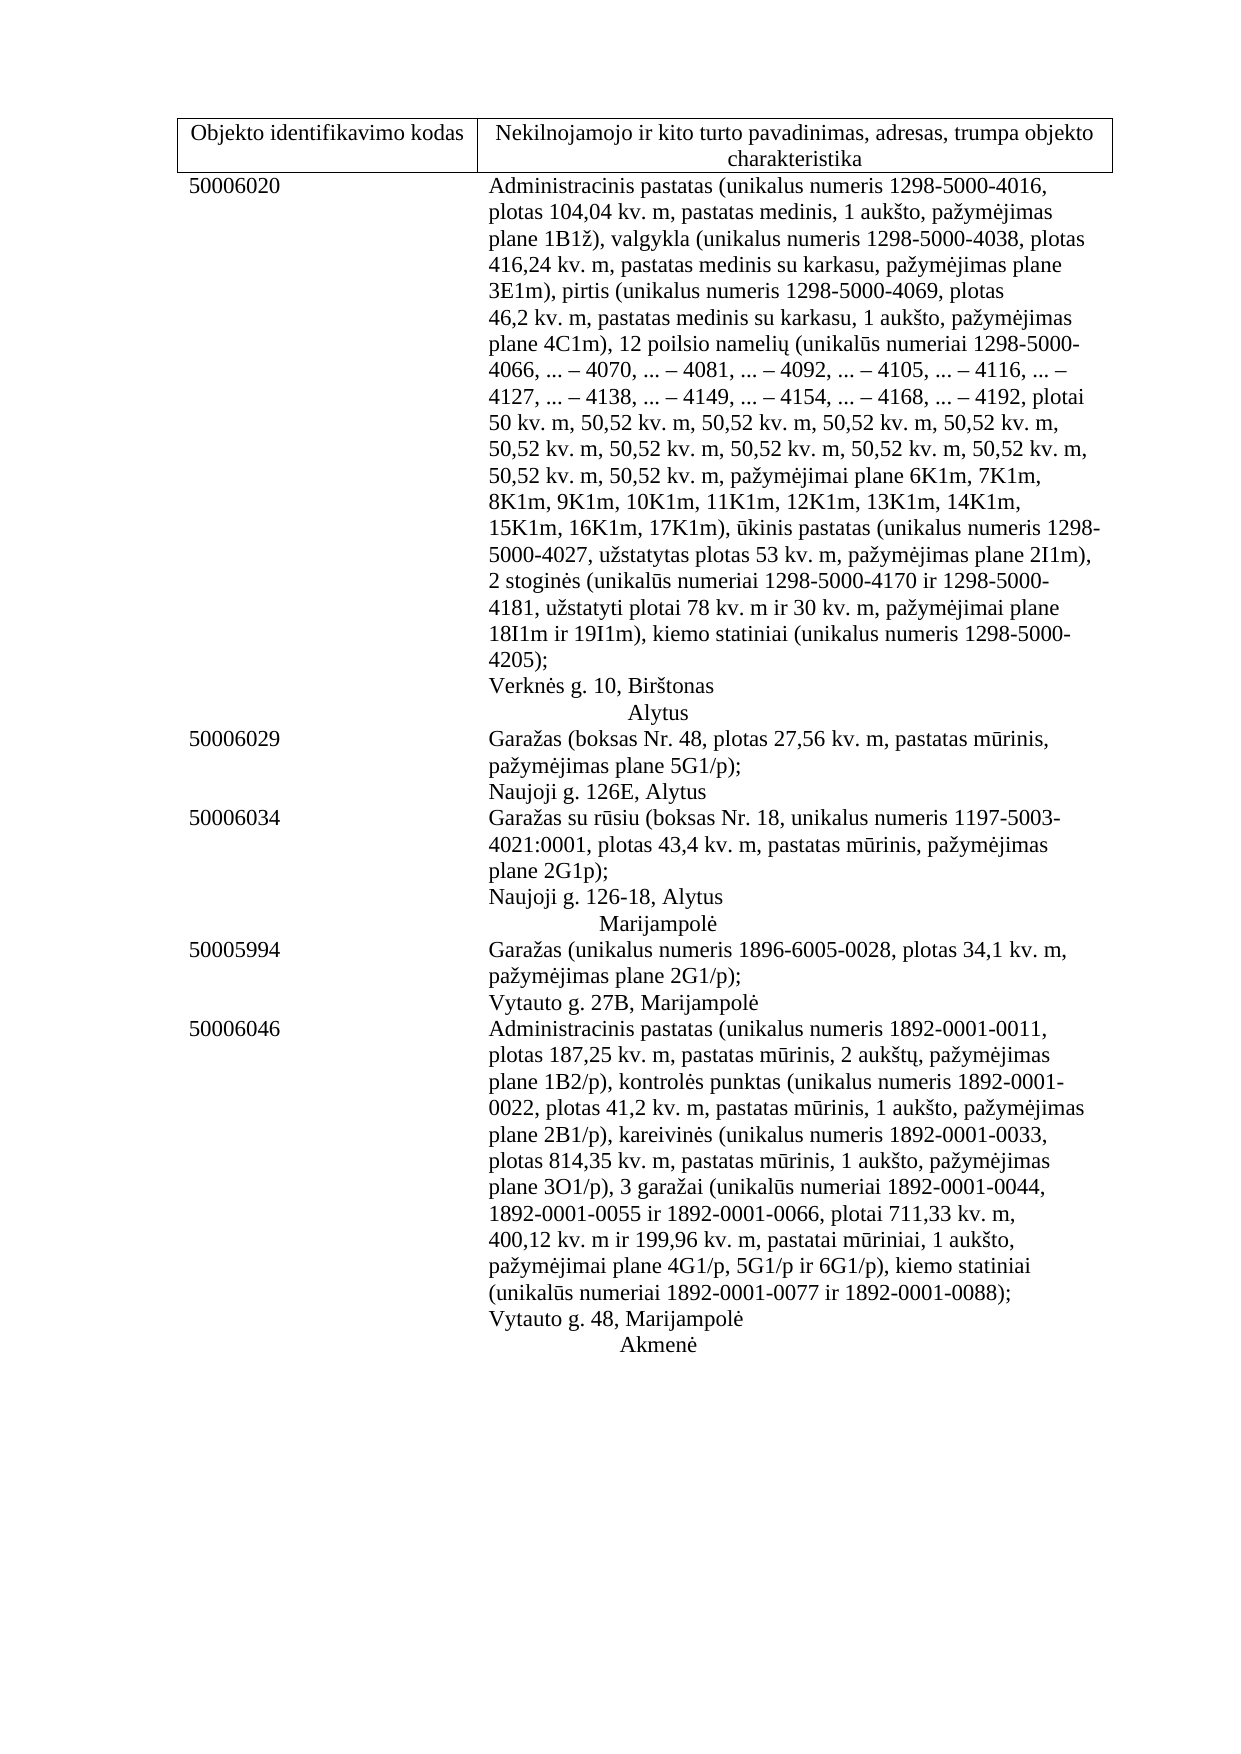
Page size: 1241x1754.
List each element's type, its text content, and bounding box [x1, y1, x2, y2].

table_cell [1117, 804, 1122, 910]
table_cell [1112, 699, 1117, 725]
table_cell [1112, 725, 1117, 804]
table_header [1113, 118, 1117, 172]
table_cell 50006020 [177, 173, 477, 699]
table_cell [1112, 172, 1117, 699]
table_cell Garažas (unikalus numeris 1896-6005-0028, plotas 34,1 kv. m, pažymėjimas plane 2G1/p); Vytauto g. 27B, Marijampolė [477, 936, 1112, 1015]
table_cell Marijampolė [204, 910, 1112, 936]
table_cell [1117, 936, 1122, 1015]
table_cell [177, 910, 204, 936]
table_cell Alytus [204, 699, 1112, 725]
table_cell Administracinis pastatas (unikalus numeris 1892-0001-0011, plotas 187,25 kv. m, pastatas mūrinis, 2 aukštų, pažymėjimas plane 1B2/p), kontrolės punktas (unikalus numeris 1892-0001-0022, plotas 41,2 kv. m, pastatas mūrinis, 1 aukšto, pažymėjimas plane 2B1/p), kareivinės (unikalus numeris 1892-0001-0033, plotas 814,35 kv. m, pastatas mūrinis, 1 aukšto, pažymėjimas plane 3O1/p), 3 garažai (unikalūs numeriai 1892-0001-0044, 1892-0001-0055 ir 1892-0001-0066, plotai 711,33 kv. m, 400,12 kv. m ir 199,96 kv. m, pastatai mūriniai, 1 aukšto, pažymėjimai plane 4G1/p, 5G1/p ir 6G1/p), kiemo statiniai (unikalūs numeriai 1892-0001-0077 ir 1892-0001-0088); Vytauto g. 48, Marijampolė [477, 1015, 1112, 1331]
table_cell [1112, 1331, 1117, 1358]
table_cell Garažas (boksas Nr. 48, plotas 27,56 kv. m, pastatas mūrinis, pažymėjimas plane 5G1/p); Naujoji g. 126E, Alytus [477, 725, 1112, 804]
table_cell [1112, 910, 1117, 936]
table_cell 50005994 [177, 936, 477, 1015]
table_cell 50006046 [177, 1015, 477, 1331]
table_cell Administracinis pastatas (unikalus numeris 1298-5000-4016, plotas 104,04 kv. m, pastatas medinis, 1 aukšto, pažymėjimas plane 1B1ž), valgykla (unikalus numeris 1298-5000-4038, plotas 416,24 kv. m, pastatas medinis su karkasu, pažymėjimas plane 3E1m), pirtis (unikalus numeris 1298-5000-4069, plotas 46,2 kv. m, pastatas medinis su karkasu, 1 aukšto, pažymėjimas plane 4C1m), 12 poilsio namelių (unikalūs numeriai 1298-5000-4066, ... – 4070, ... – 4081, ... – 4092, ... – 4105, ... – 4116, ... – 4127, ... – 4138, ... – 4149, ... – 4154, ... – 4168, ... – 4192, plotai 50 kv. m, 50,52 kv. m, 50,52 kv. m, 50,52 kv. m, 50,52 kv. m, 50,52 kv. m, 50,52 kv. m, 50,52 kv. m, 50,52 kv. m, 50,52 kv. m, 50,52 kv. m, 50,52 kv. m, pažymėjimai plane 6K1m, 7K1m, 8K1m, 9K1m, 10K1m, 11K1m, 12K1m, 13K1m, 14K1m, 15K1m, 16K1m, 17K1m), ūkinis pastatas (unikalus numeris 1298-5000-4027, užstatytas plotas 53 kv. m, pažymėjimas plane 2I1m), 2 stoginės (unikalūs numeriai 1298-5000-4170 ir 1298-5000-4181, užstatyti plotai 78 kv. m ir 30 kv. m, pažymėjimai plane 18I1m ir 19I1m), kiemo statiniai (unikalus numeris 1298-5000-4205); Verknės g. 10, Birštonas [477, 173, 1112, 699]
table_header Nekilnojamojo ir kito turto pavadinimas, adresas, trumpa objekto charakteristika [478, 119, 1112, 172]
table_cell [1117, 699, 1122, 725]
table_cell 50006029 [177, 725, 477, 804]
table_cell Garažas su rūsiu (boksas Nr. 18, unikalus numeris 1197-5003-4021:0001, plotas 43,4 kv. m, pastatas mūrinis, pažymėjimas plane 2G1p); Naujoji g. 126-18, Alytus [477, 804, 1112, 910]
table_cell Akmenė [204, 1331, 1112, 1358]
table_header Objekto identifikavimo kodas [178, 119, 477, 172]
table_cell [1117, 172, 1122, 699]
table_cell [1112, 936, 1117, 1015]
table_cell [1117, 1015, 1122, 1331]
table_cell [1112, 804, 1117, 910]
table_cell [1117, 910, 1122, 936]
table_cell [1112, 1015, 1117, 1331]
table_cell [1117, 1331, 1122, 1358]
table_header [1117, 118, 1122, 172]
table_cell [177, 699, 204, 725]
table_cell 50006034 [177, 804, 477, 910]
table_cell [1117, 725, 1122, 804]
table_cell [177, 1331, 204, 1358]
